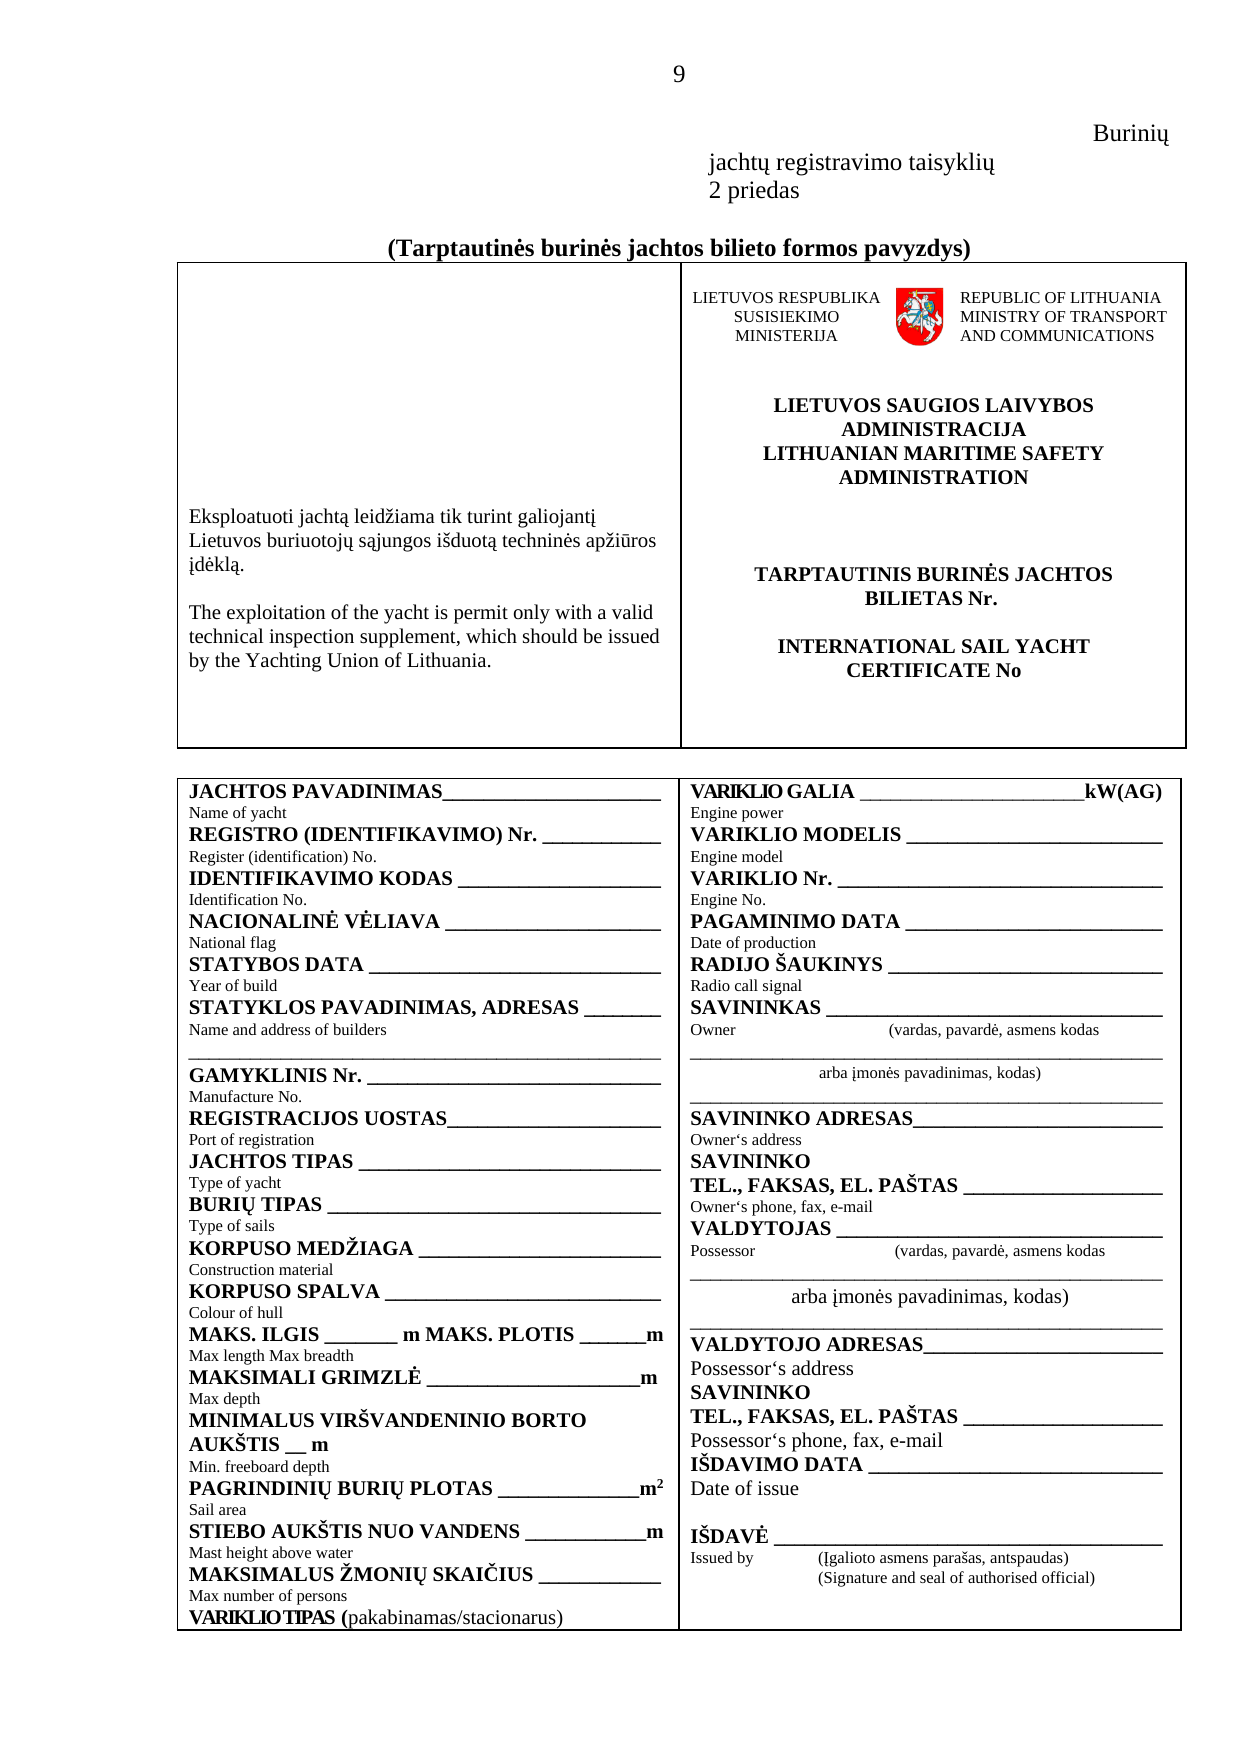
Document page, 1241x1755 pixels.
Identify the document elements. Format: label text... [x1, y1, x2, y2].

table_header Eksploatuoti jachtą leidžiama tik turint galiojantį Lietuvos buriuotojų sąjungos išduotą techninės apžiūros įdėklą. The exploitation of the yacht is permit only with a valid technical inspection supplement, which should be issued by the Yachting Union of Lithuania. [178, 263, 680, 747]
table_header REPUBLIC OF LITHUANIA MINISTRY OF TRANSPORT AND COMMUNICATIONS [949, 288, 1185, 369]
table_header LIETUVOS RESPUBLIKA SUSISIEKIMO MINISTERIJA [682, 288, 896, 369]
table_header VARIKLIO GALIA kW(AG) Engine power VARIKLIO MODELIS Engine model VARIKLIO Nr. Engine No. PAGAMINIMO DATA Date of production RADIJO ŠAUKINYS Radio call signal SAVININKAS Owner (vardas, pavardė, asmens kodas arba įmonės pavadinimas, kodas) SAVININKO ADRESAS Owner‘s address SAVININKO TEL., FAKSAS, EL. PAŠTAS Owner‘s phone, fax, e-mail VALDYTOJAS Possessor (vardas, pavardė, asmens kodas arba įmonės pavadinimas, kodas) VALDYTOJO ADRESAS Possessor‘s address SAVININKO TEL., FAKSAS, EL. PAŠTAS Possessor‘s phone, fax, e-mail IŠDAVIMO DATA Date of issue IŠDAVĖ Issued by (Įgalioto asmens parašas, antspaudas) (Signature and seal of authorised official) SAVININKO (VALDYTOJO) PARAŠAS Signature of owner [680, 779, 1180, 1629]
table_header LIETUVOS SAUGIOS LAIVYBOS ADMINISTRACIJA LITHUANIAN MARITIME SAFETY ADMINISTRATION TARPTAUTINIS BURINĖS JACHTOS BILIETAS Nr. INTERNATIONAL sail yacht CERTIFICATE No [682, 263, 1185, 747]
table_header [896, 288, 948, 369]
text Burinių jachtų registravimo taisyklių [709, 118, 1181, 176]
text 2 priedas [177, 176, 1181, 204]
text (Tarptautinės burinės jachtos bilieto formos pavyzdys) [177, 233, 1181, 262]
table_header JACHTOS PAVADINIMAS Name of yacht REGISTRO (IDENTIFIKAVIMO) Nr. Register (identification) No. IDENTIFIKAVIMO KODAS Identification No. NACIONALINĖ VĖLIAVA National flag STATYBOS DATA Year of build STATYKLOS PAVADINIMAS, ADRESAS Name and address of builders GAMYKLINIS Nr. Manufacture No. REGISTRACIJOS UOSTAS Port of registration Jachtos tipas Type of yacht BURIŲ TIPAS Type of sails KORPUSO MEDŽIAGA Construction material KORPUSO SPALVA Colour of hull MAKS. ILGIS _______ m MAKS. PLOTIS m Max length Max breadth MAKSIMALI GRIMZLĖ m Max depth MINIMALUS VIRŠVANDENINIO BORTO AUKŠTIS __ m Min. freeboard depth PAGRINDINIŲ BURIŲ PLOTAS m2 Sail area STIEBO AUKŠTIS NUO VANDENS m Mast height above water MAKSIMALUS ŽMONIŲ SKAIČIUS Max number of persons VARIKLIO TIPAS (pakabinamas/stacionarus) Engine type [178, 779, 678, 1629]
